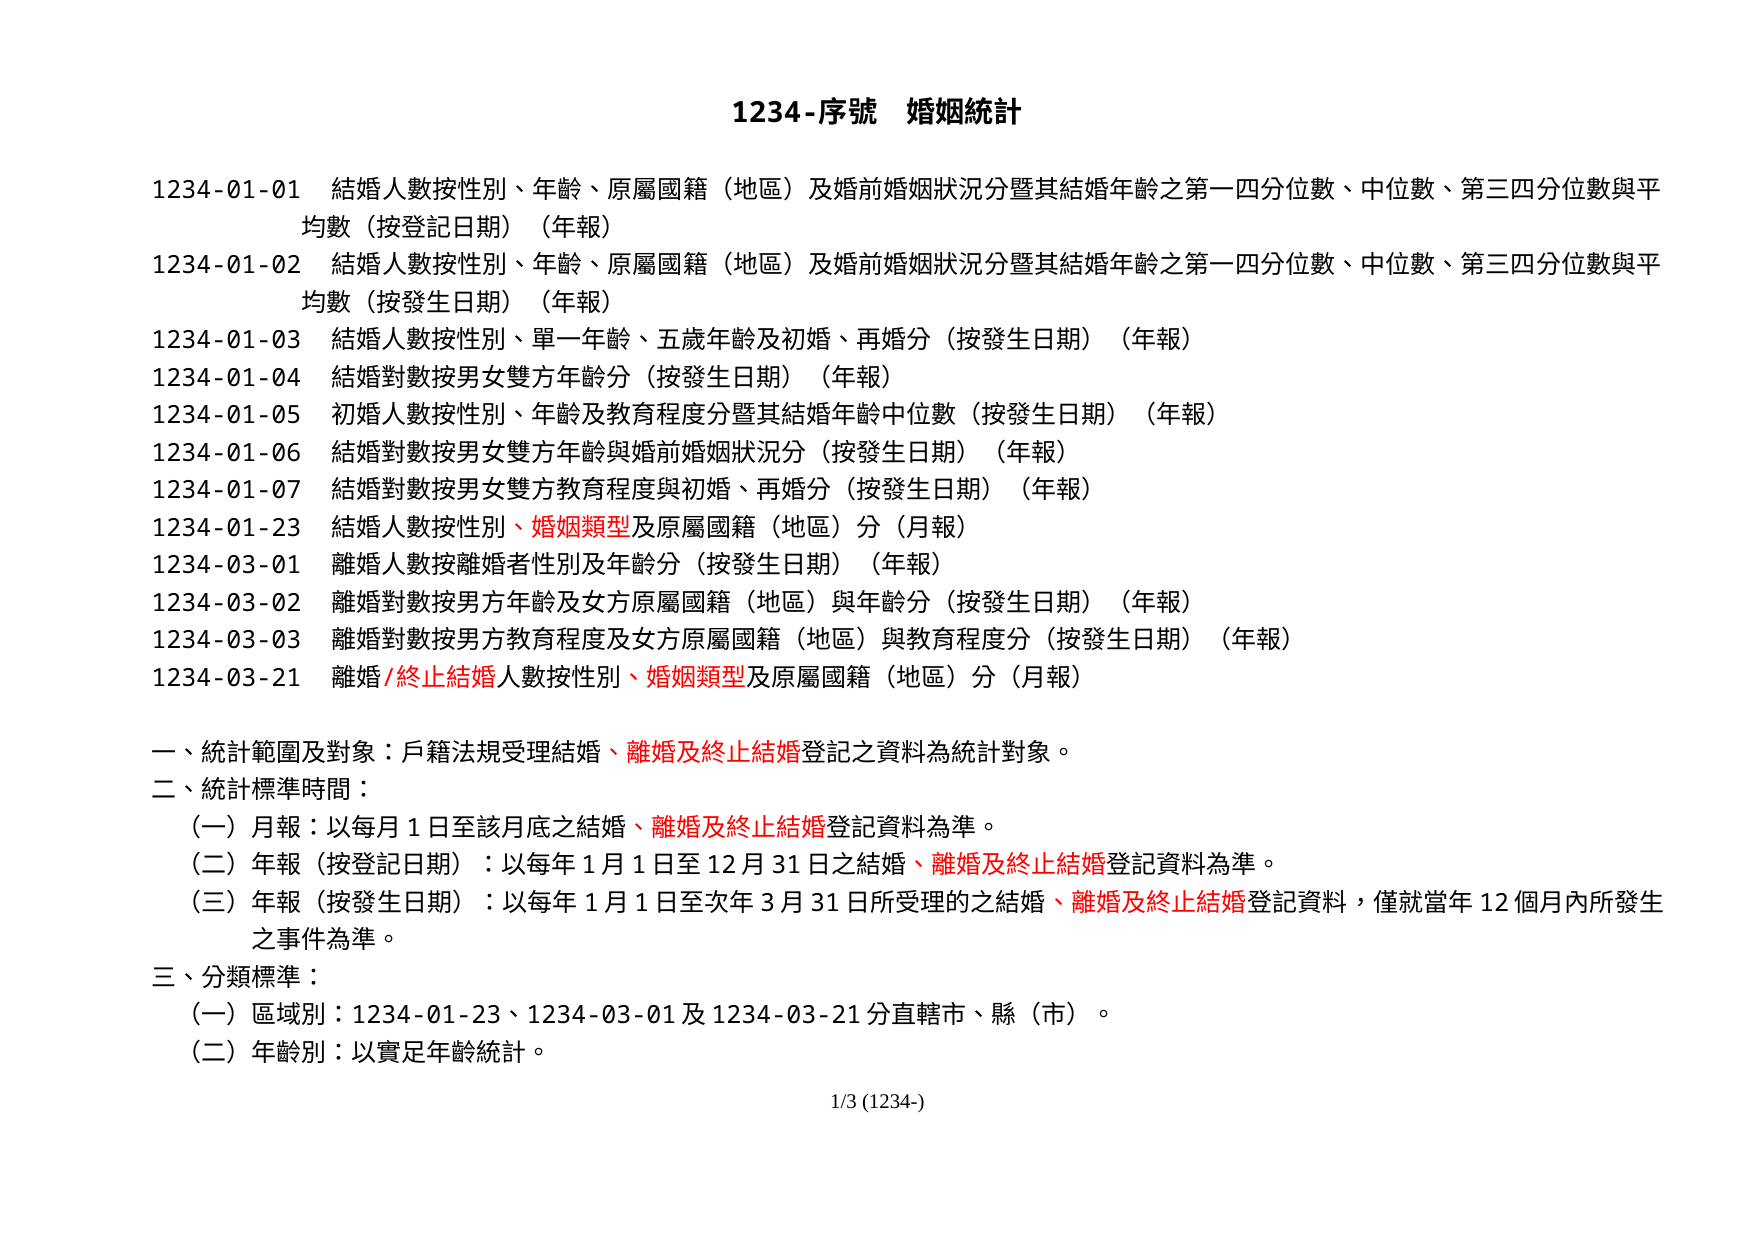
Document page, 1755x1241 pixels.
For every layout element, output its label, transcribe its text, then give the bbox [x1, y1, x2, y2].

text （二）年報（按登記日期）：以每年1月1日至12月31日之結婚、離婚及終止結婚登記資料為準。 [176, 844, 1666, 881]
text 1234-01-02 結婚人數按性別、年齡、原屬國籍（地區）及婚前婚姻狀況分暨其結婚年齡之第一四分位數、中位數、第三四分位數與平均數（按發生日期）（年報） [151, 244, 1666, 319]
text （一）月報：以每月1日至該月底之結婚、離婚及終止結婚登記資料為準。 [176, 806, 1666, 844]
text 1234-01-23 結婚人數按性別、婚姻類型及原屬國籍（地區）分（月報） [114, 506, 1666, 544]
text 1234-序號 婚姻統計 [89, 89, 1666, 131]
text 1234-01-01 結婚人數按性別、年齡、原屬國籍（地區）及婚前婚姻狀況分暨其結婚年齡之第一四分位數、中位數、第三四分位數與平均數（按登記日期）（年報） [151, 169, 1666, 244]
text 1234-03-03 離婚對數按男方教育程度及女方原屬國籍（地區）與教育程度分（按發生日期）（年報） [114, 619, 1666, 656]
text （二）年齡別：以實足年齡統計。 [176, 1031, 1666, 1069]
text （一）區域別：1234-01-23、1234-03-01及1234-03-21分直轄市、縣（市）。 [176, 994, 1666, 1031]
text 二、統計標準時間： [126, 769, 1666, 806]
text 1234-03-21 離婚/終止結婚人數按性別、婚姻類型及原屬國籍（地區）分（月報） [114, 656, 1666, 694]
text 1234-01-07 結婚對數按男女雙方教育程度與初婚、再婚分（按發生日期）（年報） [114, 469, 1666, 506]
text 1234-01-06 結婚對數按男女雙方年齡與婚前婚姻狀況分（按發生日期）（年報） [114, 431, 1666, 469]
text （三）年報（按發生日期）：以每年1月1日至次年3月31日所受理的之結婚、離婚及終止結婚登記資料，僅就當年12個月內所發生之事件為準。 [176, 881, 1666, 956]
text 1234-01-05 初婚人數按性別、年齡及教育程度分暨其結婚年齡中位數（按發生日期）（年報） [114, 394, 1666, 431]
text 一、統計範圍及對象：戶籍法規受理結婚、離婚及終止結婚登記之資料為統計對象。 [126, 731, 1666, 769]
text 1234-03-01 離婚人數按離婚者性別及年齡分（按發生日期）（年報） [114, 544, 1666, 581]
text 1234-01-04 結婚對數按男女雙方年齡分（按發生日期）（年報） [114, 356, 1666, 394]
text 三、分類標準： [126, 956, 1666, 994]
text 1234-03-02 離婚對數按男方年齡及女方原屬國籍（地區）與年齡分（按發生日期）（年報） [114, 581, 1666, 619]
text 1234-01-03 結婚人數按性別、單一年齡、五歲年齡及初婚、再婚分（按發生日期）（年報） [114, 319, 1666, 356]
